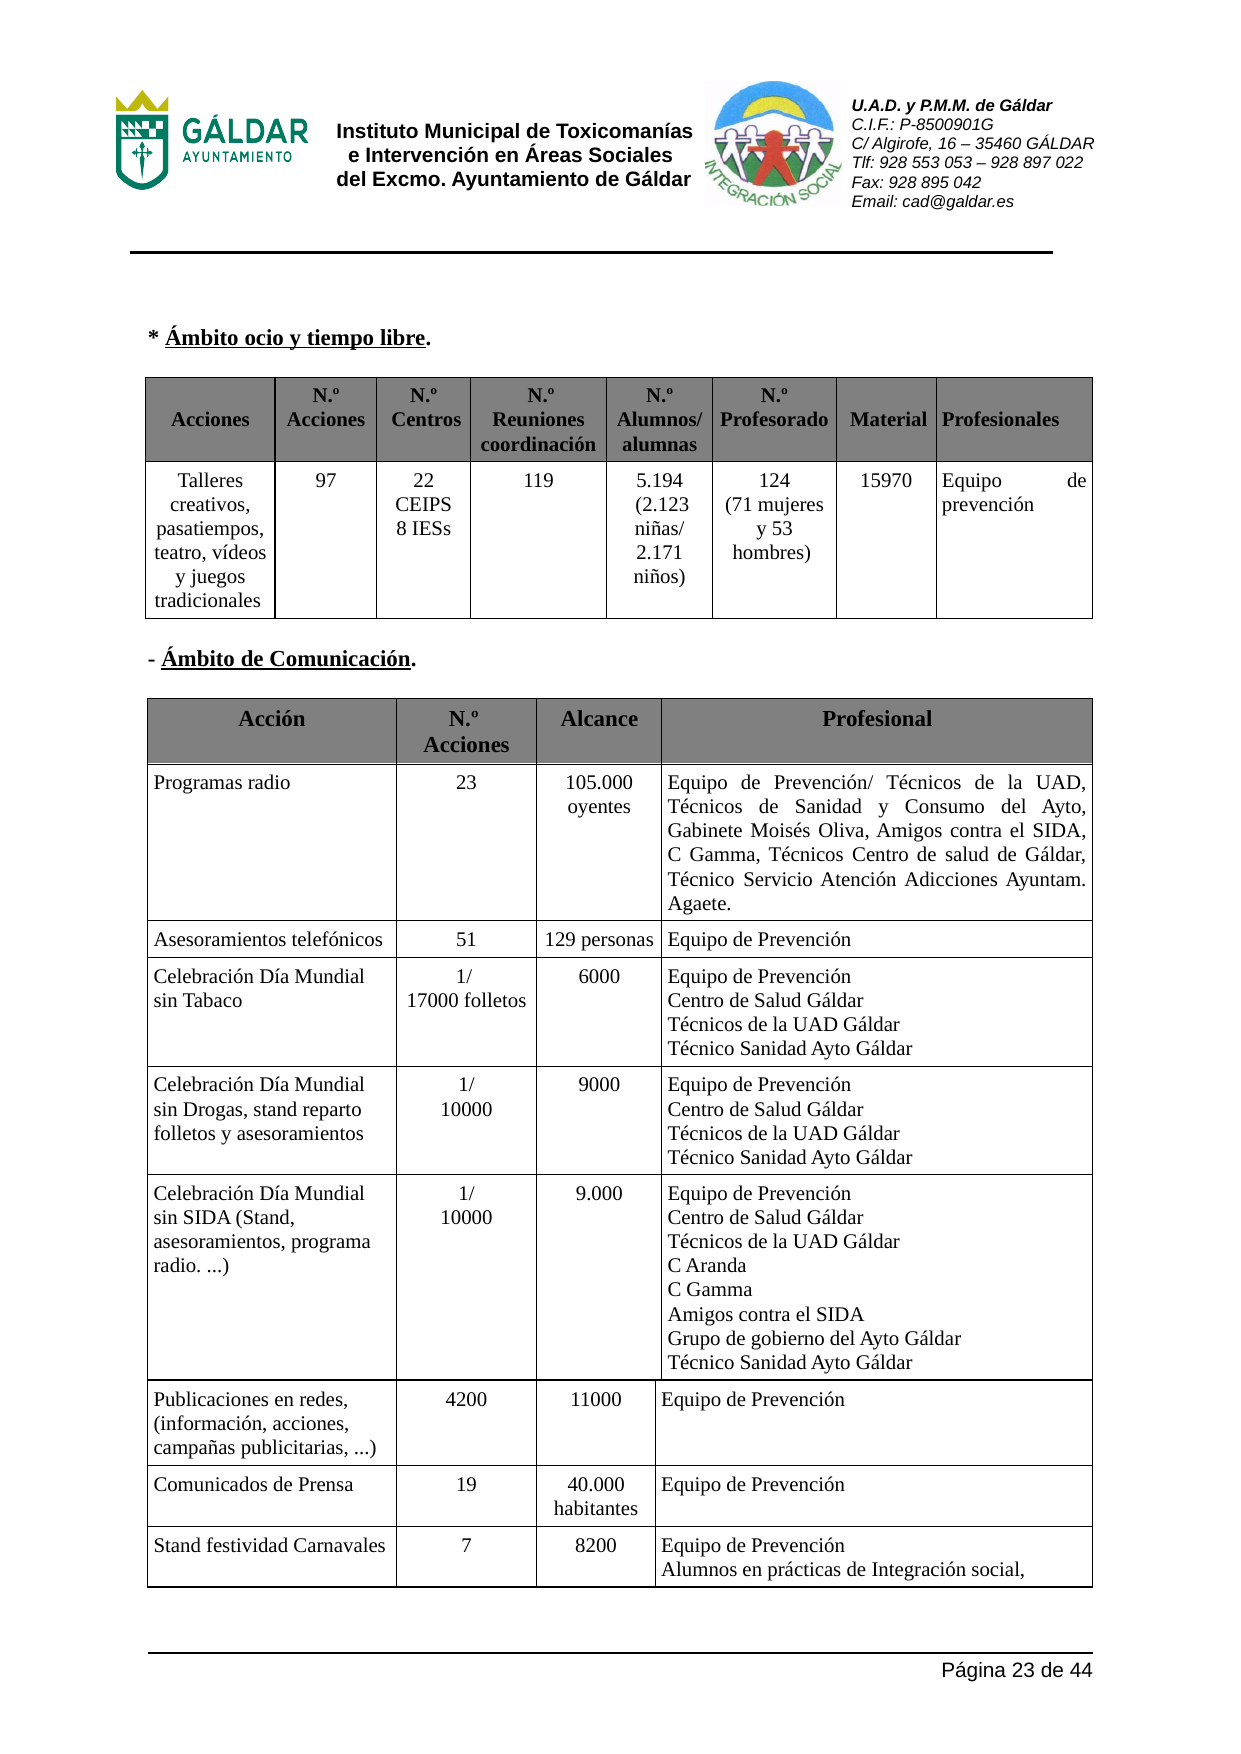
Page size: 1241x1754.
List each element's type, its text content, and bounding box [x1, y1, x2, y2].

table_header Material [837, 378, 936, 461]
table_cell 22 CEIPS 8 IESs [377, 462, 470, 618]
table_cell 5.194 (2.123 niñas/ 2.171 niños) [607, 462, 712, 618]
table_header 4200 [397, 1381, 536, 1465]
table_cell Equipo de Prevención/ Técnicos de la UAD, Técnicos de Sanidad y Consumo del Ayto, Gabinete Moisés Oliva, Amigos contra el SIDA, C Gamma, Técnicos Centro de salud de Gáldar, Técnico Servicio Atención Adicciones Ayuntam. Agaete. [662, 765, 1092, 920]
table_header Acción [148, 699, 396, 763]
table_header Alcance [537, 699, 661, 763]
table_header N.º Profesorado [713, 378, 836, 461]
picture [705, 81, 842, 206]
table_cell Celebración Día Mundial sin SIDA (Stand, asesoramientos, programa radio. ...) [148, 1175, 396, 1379]
table_cell 7 [397, 1527, 536, 1586]
table_cell 97 [276, 462, 376, 618]
table_header Acciones [146, 378, 274, 461]
table_cell 124 (71 mujeres y 53 hombres) [713, 462, 836, 618]
table_cell Equipo de Prevención Centro de Salud Gáldar Técnicos de la UAD Gáldar C Aranda C Gamma Amigos contra el SIDA Grupo de gobierno del Ayto Gáldar Técnico Sanidad Ayto Gáldar [662, 1175, 1092, 1379]
text * Ámbito ocio y tiempo libre. [148, 324, 1093, 350]
table_cell Equipo de prevención [937, 462, 1092, 618]
table_cell 15970 [837, 462, 936, 618]
table_cell Comunicados de Prensa [148, 1466, 396, 1526]
table_header N.º Reuniones coordinación [471, 378, 606, 461]
table_cell 6000 [537, 958, 661, 1066]
table_cell 1/ 10000 [397, 1175, 536, 1379]
table_cell Celebración Día Mundial sin Tabaco [148, 958, 396, 1066]
table_cell Equipo de Prevención [662, 921, 1092, 957]
text - Ámbito de Comunicación. [148, 646, 1093, 672]
table_cell 1/ 17000 folletos [397, 958, 536, 1066]
table_header N.º Centros [377, 378, 470, 461]
table_header N.º Alumnos/ alumnas [607, 378, 712, 461]
table_cell 51 [397, 921, 536, 957]
table_cell 8200 [537, 1527, 655, 1586]
table_cell 9000 [537, 1067, 661, 1174]
table_cell Programas radio [148, 765, 396, 920]
table_cell Equipo de Prevención Centro de Salud Gáldar Técnicos de la UAD Gáldar Técnico Sanidad Ayto Gáldar [662, 958, 1092, 1066]
table_header Publicaciones en redes, (información, acciones, campañas publicitarias, ...) [148, 1381, 396, 1465]
table_cell Equipo de Prevención Centro de Salud Gáldar Técnicos de la UAD Gáldar Técnico Sanidad Ayto Gáldar [662, 1067, 1092, 1174]
table_cell 9.000 [537, 1175, 661, 1379]
table_header 11000 [537, 1381, 655, 1465]
table_cell 129 personas [537, 921, 661, 957]
table_header N.º Acciones [397, 699, 536, 763]
table_cell 105.000 oyentes [537, 765, 661, 920]
table_cell Talleres creativos, pasatiempos, teatro, vídeos y juegos tradicionales [146, 462, 274, 618]
table_header Profesional [662, 699, 1092, 763]
table_cell Equipo de Prevención [656, 1466, 1092, 1526]
table_cell 119 [471, 462, 606, 618]
table_cell Asesoramientos telefónicos [148, 921, 396, 957]
table_cell 19 [397, 1466, 536, 1526]
table_header Profesionales [937, 378, 1092, 461]
table_cell 40.000 habitantes [537, 1466, 655, 1526]
table_cell Equipo de Prevención Alumnos en prácticas de Integración social, [656, 1527, 1092, 1586]
table_header Equipo de Prevención [656, 1381, 1092, 1465]
table_cell Stand festividad Carnavales [148, 1527, 396, 1586]
table_cell Celebración Día Mundial sin Drogas, stand reparto folletos y asesoramientos [148, 1067, 396, 1174]
table_cell 1/ 10000 [397, 1067, 536, 1174]
table_header N.º Acciones [276, 378, 376, 461]
table_cell 23 [397, 765, 536, 920]
picture [96, 64, 325, 215]
